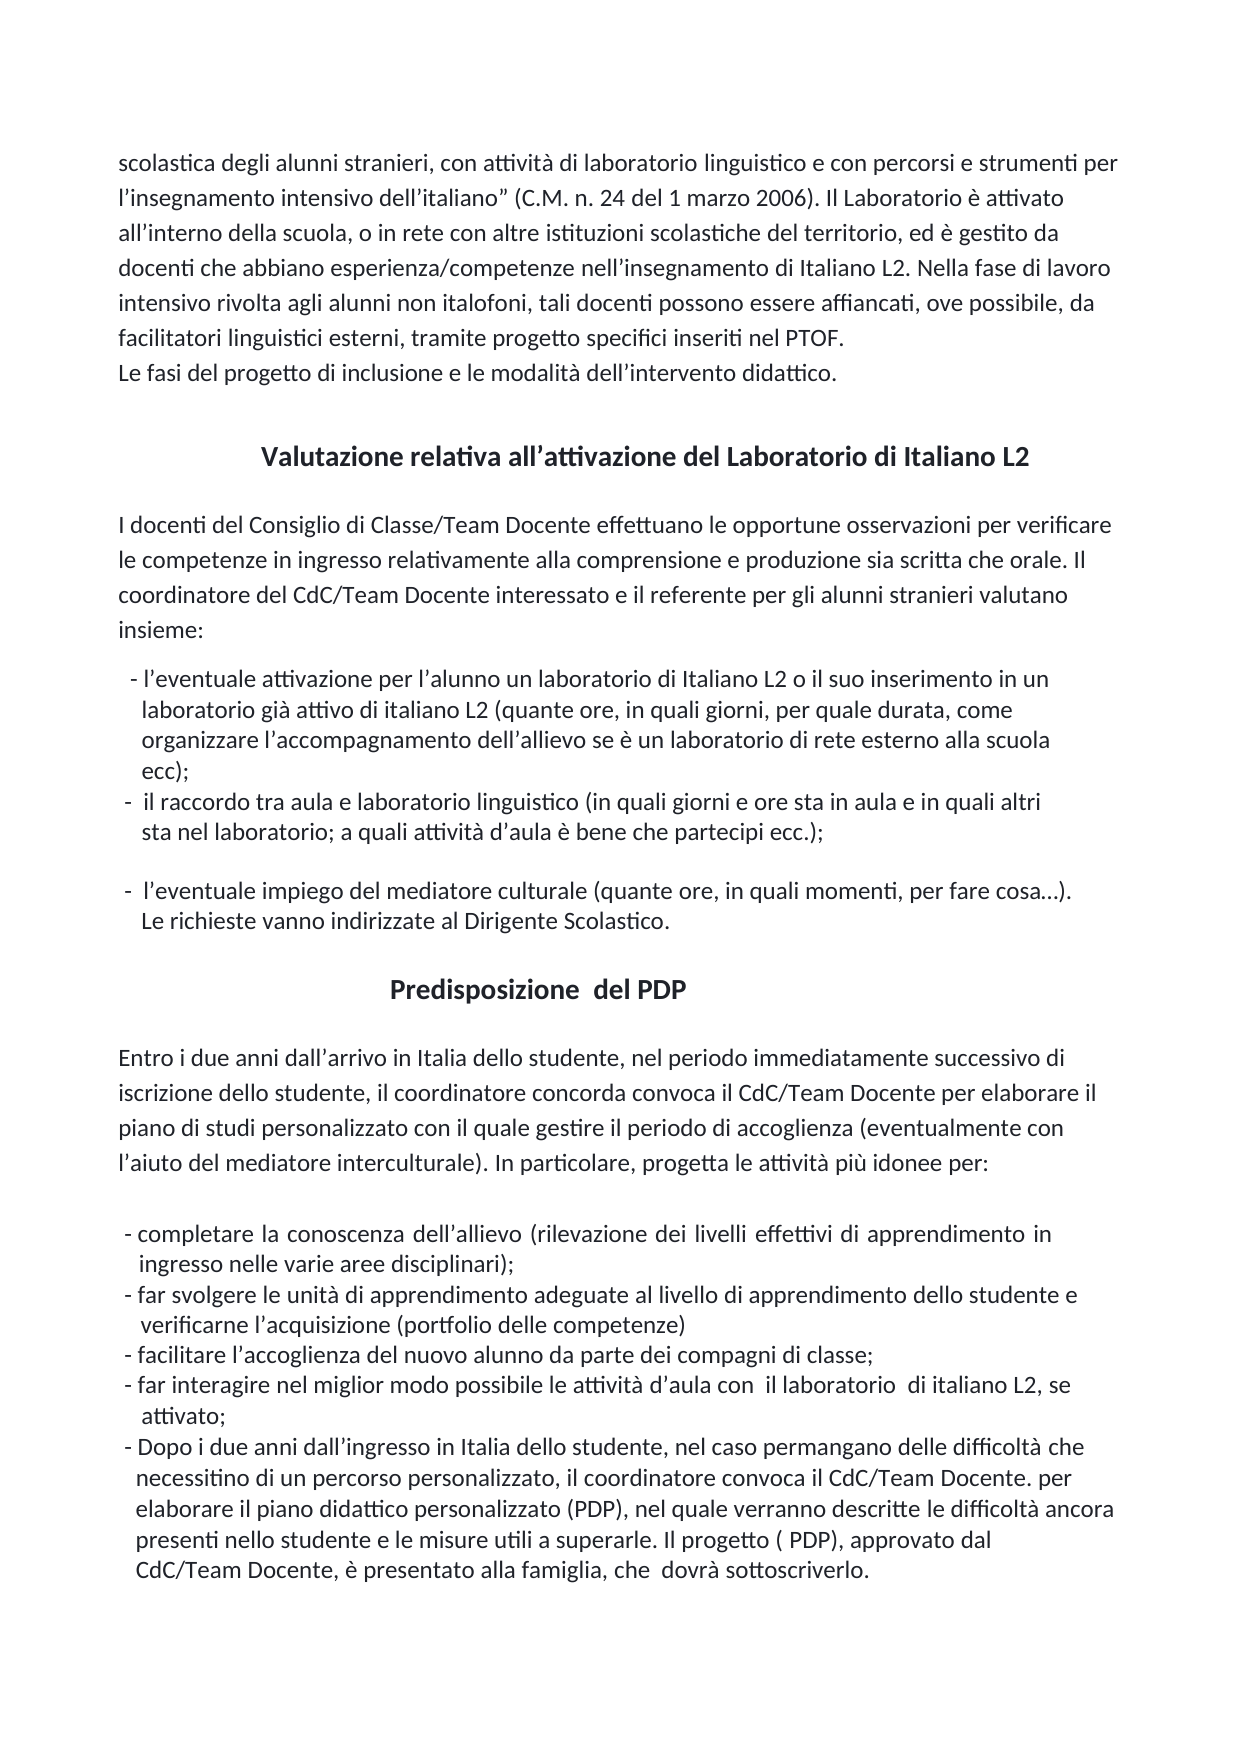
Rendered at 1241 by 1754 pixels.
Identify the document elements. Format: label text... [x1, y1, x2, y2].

list attivato; [118, 1400, 1122, 1431]
list - l’eventuale attivazione per l’alunno un laboratorio di Italiano L2 o il suo inserimento in un [124, 663, 1122, 694]
list elaborare il piano didattico personalizzato (PDP), nel quale verranno descritte le difficoltà ancora [118, 1493, 1122, 1523]
list - far interagire nel miglior modo possibile le attività d’aula con il laboratorio di italiano L2, se [118, 1369, 1122, 1400]
list necessitino di un percorso personalizzato, il coordinatore convoca il CdC/Team Docente. per [118, 1462, 1122, 1492]
subtitle Predisposizione del PDP [212, 971, 1122, 1007]
list - il raccordo tra aula e laboratorio linguistico (in quali giorni e ore sta in aula e in quali altri [118, 786, 1122, 816]
list organizzare l’accompagnamento dell’allievo se è un laboratorio di rete esterno alla scuola [124, 724, 1122, 755]
list - completare la conoscenza dell’allievo (rilevazione dei livelli effettivi di apprendimento in [118, 1218, 1122, 1248]
list verificarne l’acquisizione (portfolio delle competenze) [118, 1309, 1122, 1340]
list sta nel laboratorio; a quali attività d’aula è bene che partecipi ecc.); [118, 816, 1045, 847]
list - Dopo i due anni dall’ingresso in Italia dello studente, nel caso permangano delle difficoltà che [118, 1431, 1122, 1461]
list - l’eventuale impiego del mediatore culturale (quante ore, in quali momenti, per fare cosa…). [118, 876, 1122, 906]
list CdC/Team Docente, è presentato alla famiglia, che dovrà sottoscriverlo. [118, 1555, 1122, 1585]
list Le richieste vanno indirizzate al Dirigente Scolastico. [118, 906, 1122, 935]
text Entro i due anni dall’arrivo in Italia dello studente, nel periodo immediatamente successivo di iscrizione dello studente, il coordinatore concorda convoca il CdC/Team Docente per elaborare il piano di studi personalizzato con il quale gestire il periodo di accoglienza (eventualmente con l’aiuto del mediatore interculturale). In particolare, progetta le attività più idonee per: [118, 1042, 1122, 1177]
list ecc); [124, 755, 1051, 786]
list - far svolgere le unità di apprendimento adeguate al livello di apprendimento dello studente e [118, 1279, 1122, 1309]
list - facilitare l’accoglienza del nuovo alunno da parte dei compagni di classe; [118, 1340, 1122, 1369]
subtitle Valutazione relativa all’attivazione del Laboratorio di Italiano L2 [249, 438, 1122, 473]
list laboratorio già attivo di italiano L2 (quante ore, in quali giorni, per quale durata, come [124, 694, 1051, 724]
text I docenti del Consiglio di Classe/Team Docente effettuano le opportune osservazioni per verificare le competenze in ingresso relativamente alla comprensione e produzione sia scritta che orale. Il coordinatore del CdC/Team Docente interessato e il referente per gli alunni stranieri valutano insieme: [118, 509, 1122, 644]
text scolastica degli alunni stranieri, con attività di laboratorio linguistico e con percorsi e strumenti per l’insegnamento intensivo dell’italiano” (C.M. n. 24 del 1 marzo 2006). Il Laboratorio è attivato all’interno della scuola, o in rete con altre istituzioni scolastiche del territorio, ed è gestito da docenti che abbiano esperienza/competenze nell’insegnamento di Italiano L2. Nella fase di lavoro intensivo rivolta agli alunni non italofoni, tali docenti possono essere affiancati, ove possibile, da facilitatori linguistici esterni, tramite progetto specifici inseriti nel PTOF. Le fasi del progetto di inclusione e le modalità dell’intervento didattico. [118, 148, 1122, 388]
list ingresso nelle varie aree disciplinari); [118, 1248, 1122, 1279]
list presenti nello studente e le misure utili a superarle. Il progetto ( PDP), approvato dal [118, 1524, 1122, 1554]
